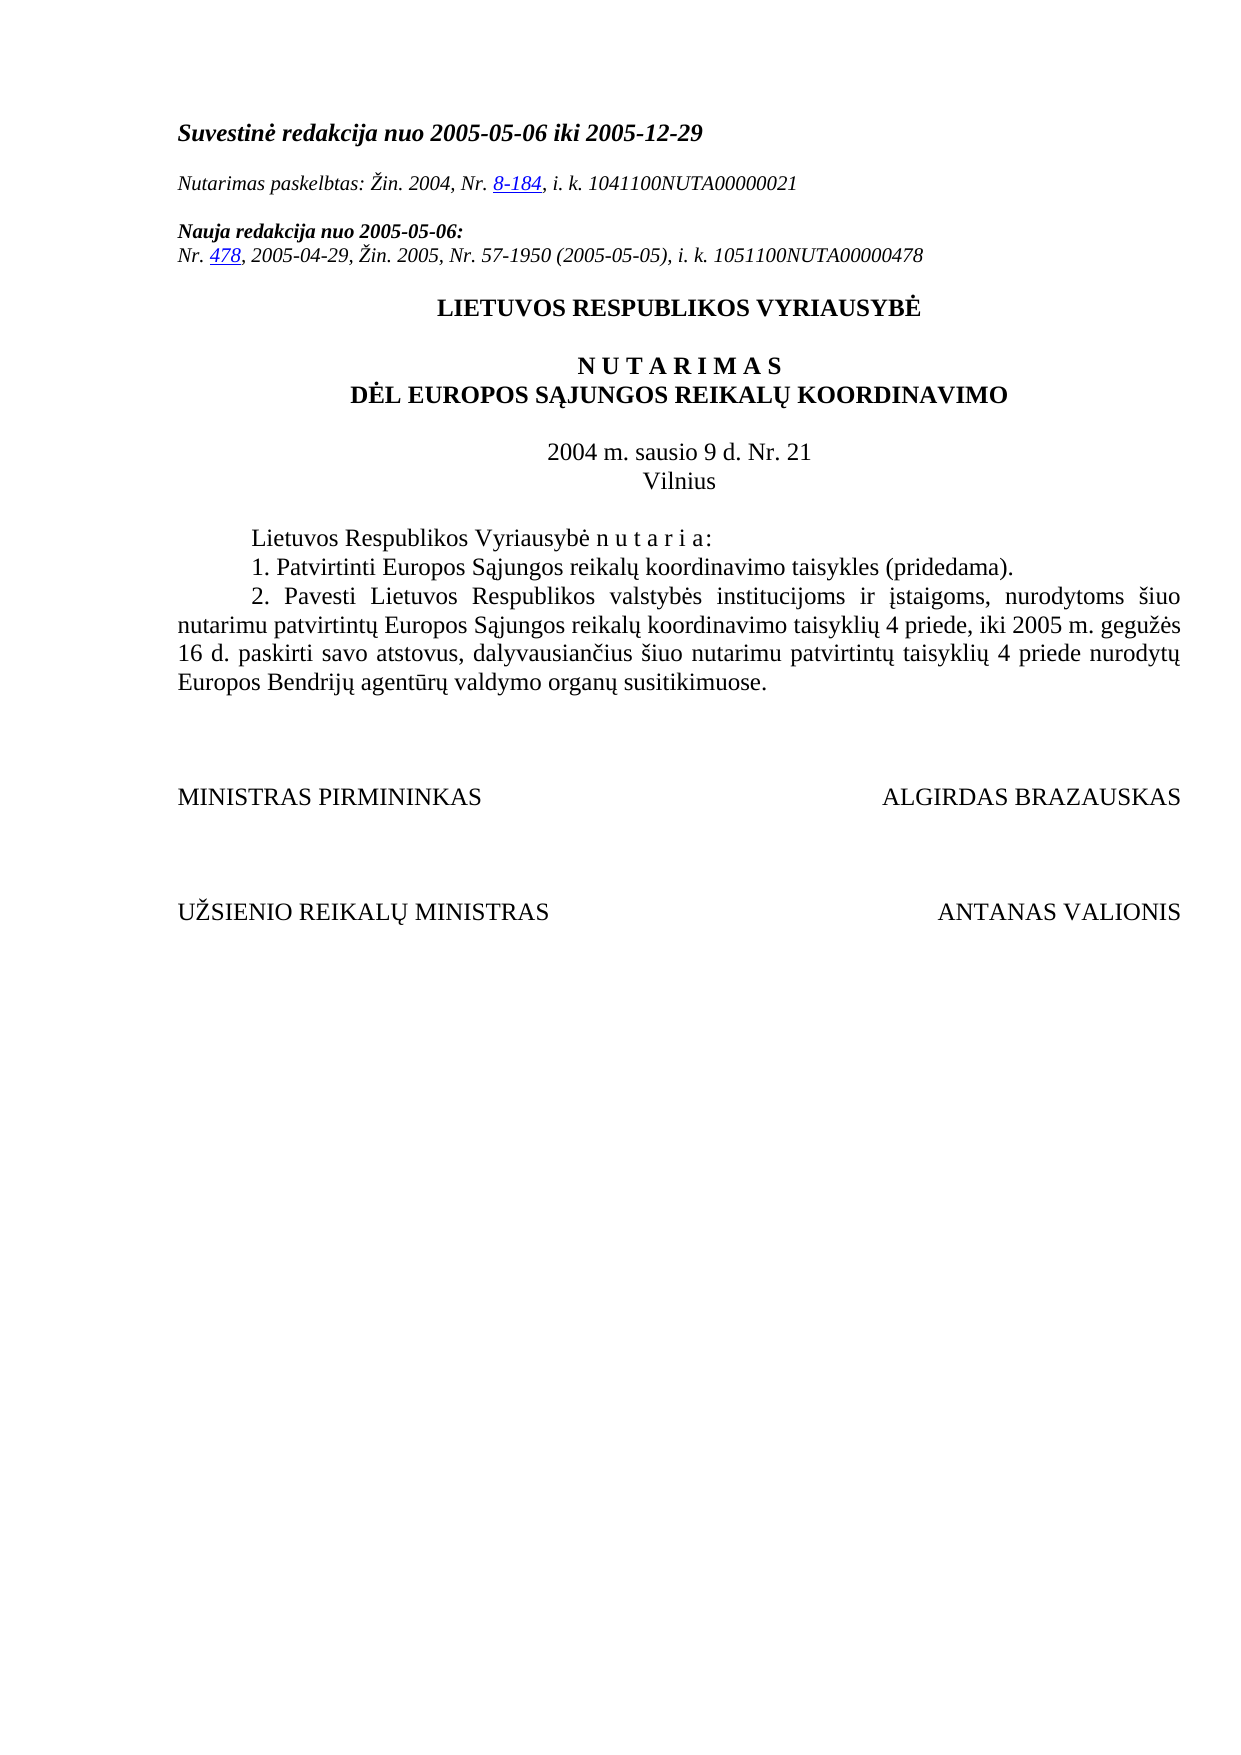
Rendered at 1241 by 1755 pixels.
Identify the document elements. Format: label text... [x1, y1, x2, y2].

text Suvestinė redakcija nuo 2005-05-06 iki 2005-12-29 [177, 118, 1181, 147]
text LIETUVOS RESPUBLIKOS VYRIAUSYBĖ [177, 293, 1181, 322]
text Užsienio reikalų ministras Antanas Valionis [177, 897, 1181, 926]
text 1. Patvirtinti Europos Sąjungos reikalų koordinavimo taisykles (pridedama). [177, 552, 1181, 581]
text 2. Pavesti Lietuvos Respublikos valstybės institucijoms ir įstaigoms, nurodytoms šiuo nutarimu patvirtintų Europos Sąjungos reikalų koordinavimo taisyklių 4 priede, iki 2005 m. gegužės 16 d. paskirti savo atstovus, dalyvausiančius šiuo nutarimu patvirtintų taisyklių 4 priede nurodytų Europos Bendrijų agentūrų valdymo organų susitikimuose. [177, 581, 1181, 696]
text Nutarimas paskelbtas: Žin. 2004, Nr. 8-184, i. k. 1041100NUTA00000021 [177, 171, 1181, 195]
text Nr. 478, 2005-04-29, Žin. 2005, Nr. 57-1950 (2005-05-05), i. k. 1051100NUTA00000478 [177, 243, 1181, 267]
text Lietuvos Respublikos Vyriausybė nutaria: [177, 523, 1181, 552]
text DĖL EUROPOS SĄJUNGOS REIKALŲ KOORDINAVIMO [177, 380, 1181, 408]
text Vilnius [177, 466, 1181, 495]
text Ministras Pirmininkas Algirdas Brazauskas [177, 782, 1181, 811]
text Nauja redakcija nuo 2005-05-06: [177, 219, 1181, 243]
text NUTARIMAS [177, 351, 1181, 380]
text 2004 m. sausio 9 d. Nr. 21 [177, 437, 1181, 466]
